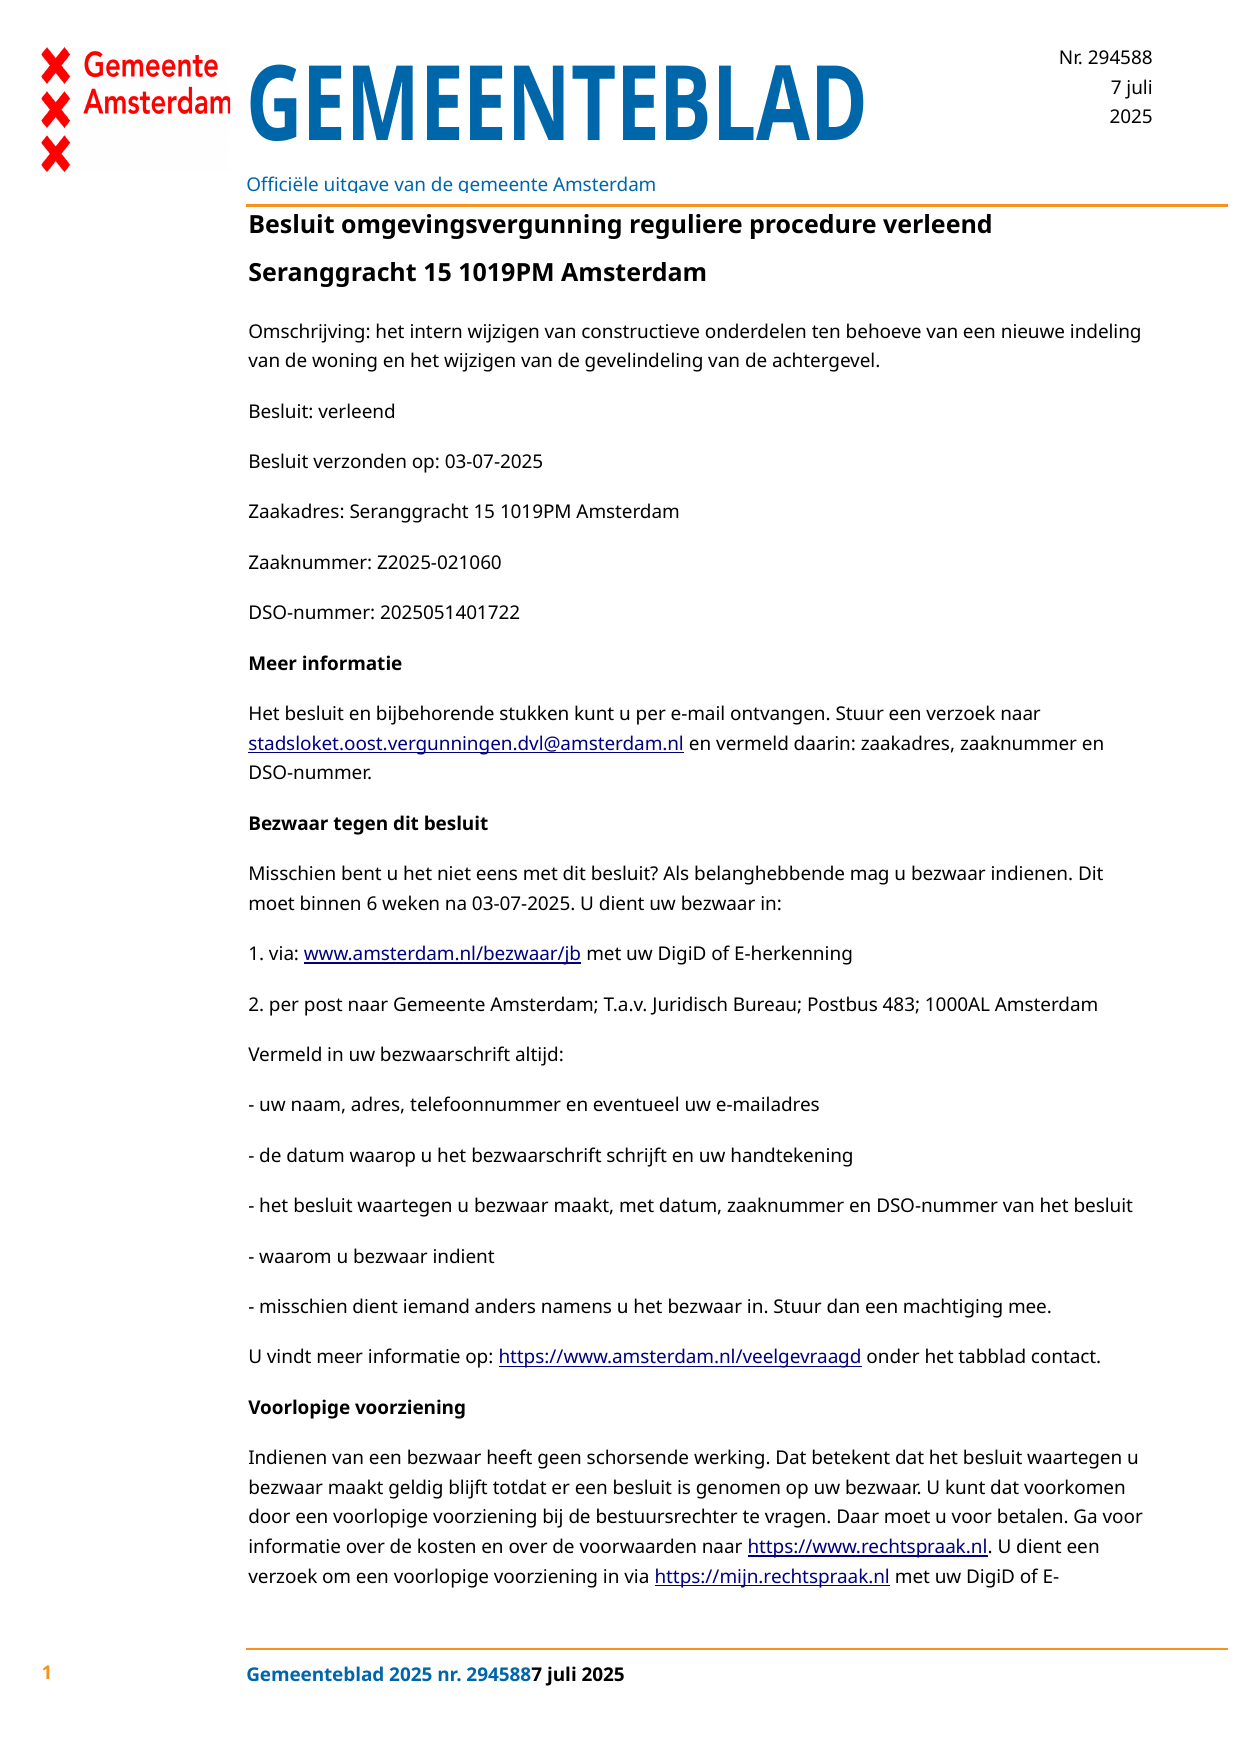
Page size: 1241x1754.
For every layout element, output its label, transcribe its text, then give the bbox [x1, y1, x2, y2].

text - het besluit waartegen u bezwaar maakt, met datum, zaaknummer en DSO-nummer van het besluit [248, 1192, 1152, 1218]
text - uw naam, adres, telefoonnummer en eventueel uw e-mailadres [248, 1092, 1152, 1117]
text Zaaknummer: Z2025-021060 [248, 549, 1152, 575]
text Meer informatie [248, 650, 1152, 676]
text Omschrijving: het intern wijzigen van constructieve onderdelen ten behoeve van een nieuwe indeling van de woning en het wijzigen van de gevelindeling van de achtergevel. [248, 318, 1152, 373]
text DSO-nummer: 2025051401722 [248, 599, 1152, 625]
text Vermeld in uw bezwaarschrift altijd: [248, 1041, 1152, 1067]
text Bezwaar tegen dit besluit [248, 810, 1152, 836]
text - waarom u bezwaar indient [248, 1243, 1152, 1269]
text Indienen van een bezwaar heeft geen schorsende werking. Dat betekent dat het besluit waartegen u bezwaar maakt geldig blijft totdat er een besluit is genomen op uw bezwaar. U kunt dat voorkomen door een voorlopige voorziening bij de bestuursrechter te vragen. Daar moet u voor betalen. Ga voor informatie over de kosten en over de voorwaarden naar https://www.rechtspraak.nl. U dient een verzoek om een voorlopige voorziening in via https://mijn.rechtspraak.nl met uw DigiD of E- [248, 1444, 1152, 1589]
text 2. per post naar Gemeente Amsterdam; T.a.v. Juridisch Bureau; Postbus 483; 1000AL Amsterdam [248, 991, 1152, 1017]
text - misschien dient iemand anders namens u het bezwaar in. Stuur dan een machtiging mee. [248, 1293, 1152, 1319]
text Besluit: verleend [248, 398, 1152, 424]
text Besluit omgevingsvergunning reguliere procedure verleend Seranggracht 15 1019PM Amsterdam [248, 207, 1152, 288]
text - de datum waarop u het bezwaarschrift schrijft en uw handtekening [248, 1142, 1152, 1168]
text Voorlopige voorziening [248, 1394, 1152, 1420]
text U vindt meer informatie op: https://www.amsterdam.nl/veelgevraagd onder het tabblad contact. [248, 1344, 1152, 1369]
text Besluit verzonden op: 03-07-2025 [248, 448, 1152, 474]
text 1. via: www.amsterdam.nl/bezwaar/jb met uw DigiD of E-herkenning [248, 940, 1152, 966]
text Het besluit en bijbehorende stukken kunt u per e-mail ontvangen. Stuur een verzoek naar stadsloket.oost.vergunningen.dvl@amsterdam.nl en vermeld daarin: zaakadres, zaaknummer en DSO-nummer. [248, 700, 1152, 785]
picture [41, 47, 231, 172]
text Zaakadres: Seranggracht 15 1019PM Amsterdam [248, 499, 1152, 524]
text Misschien bent u het niet eens met dit besluit? Als belanghebbende mag u bezwaar indienen. Dit moet binnen 6 weken na 03-07-2025. U dient uw bezwaar in: [248, 860, 1152, 916]
